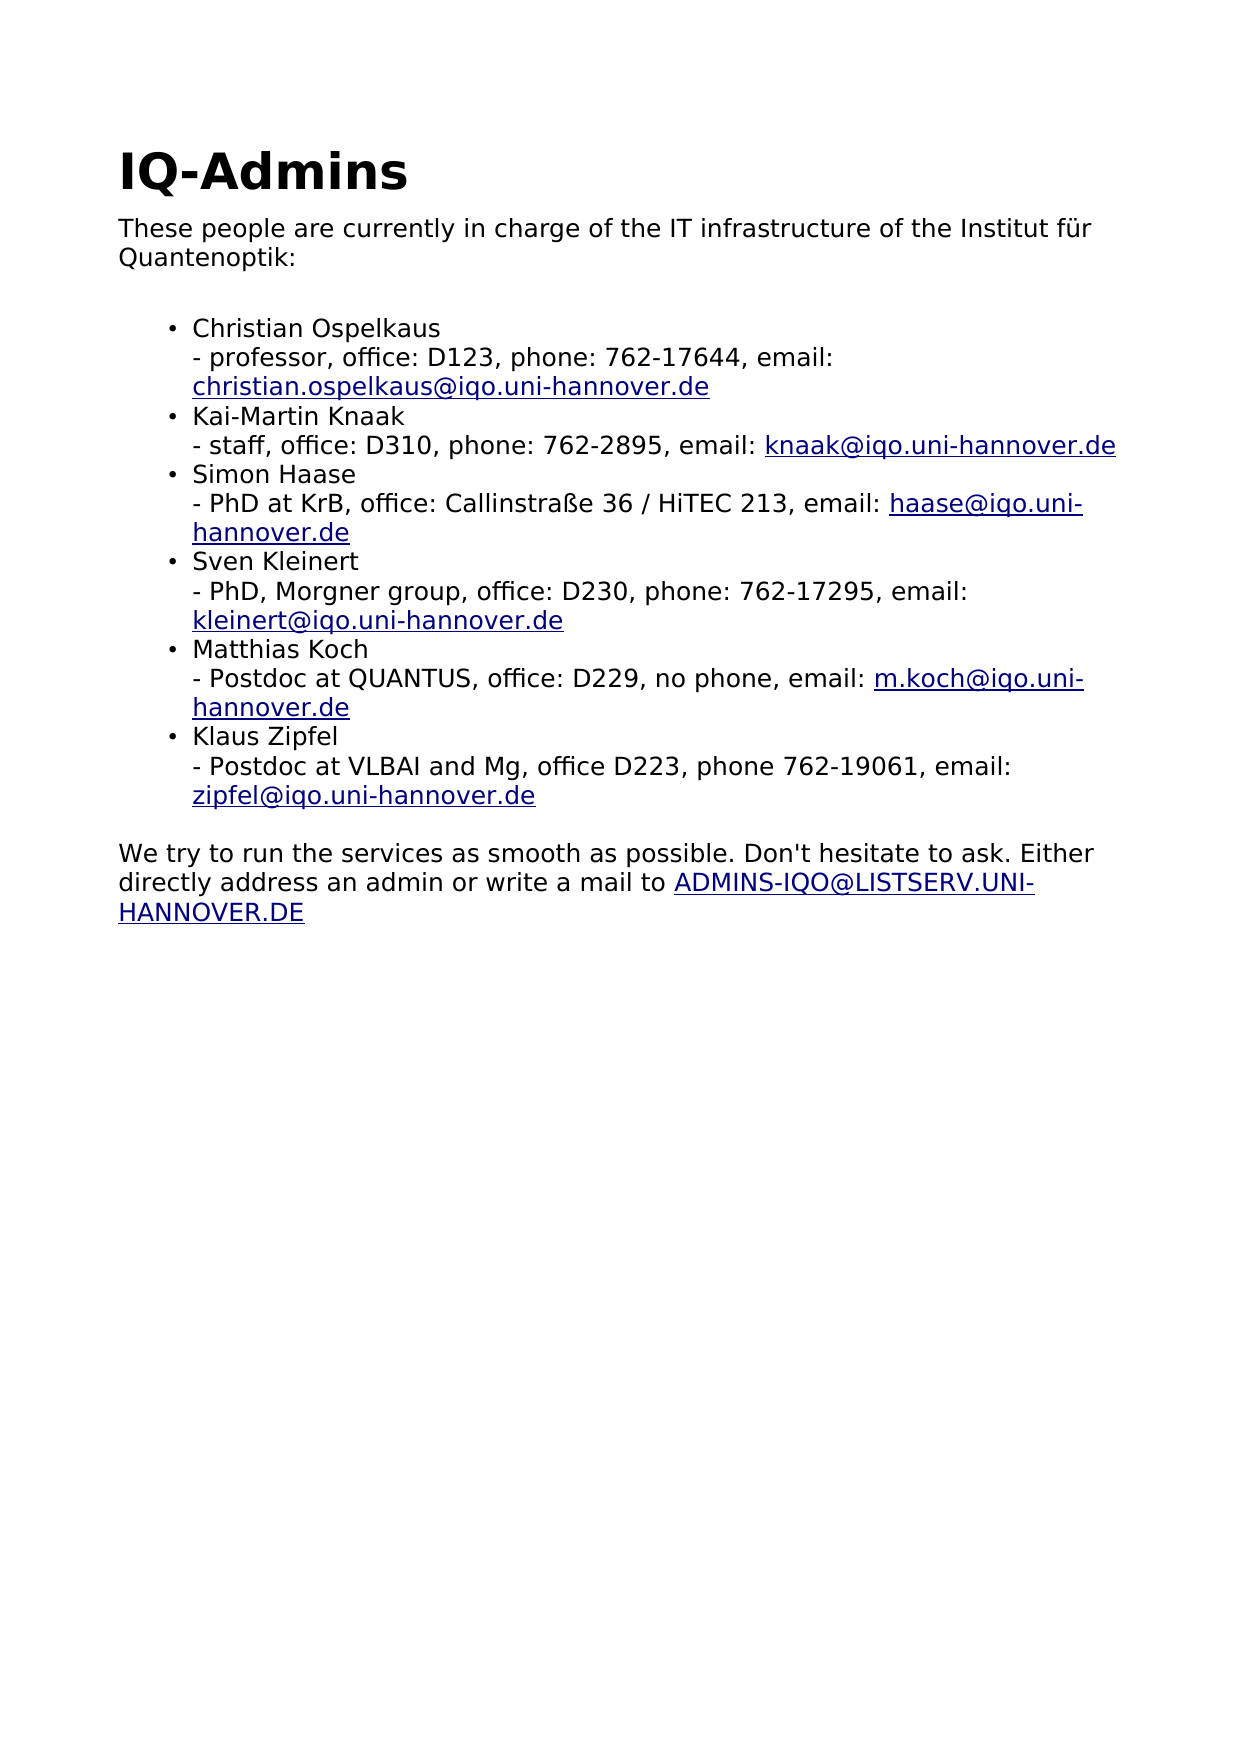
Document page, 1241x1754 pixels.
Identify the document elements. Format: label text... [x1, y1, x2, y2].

subtitle IQ-Admins [118, 143, 1122, 201]
list - Postdoc at QUANTUS, office: D229, no phone, email: m.koch@iqo.uni-hannover.de [177, 664, 1122, 722]
list - staff, office: D310, phone: 762-2895, email: knaak@iqo.uni-hannover.de [177, 431, 1122, 460]
list Simon Haase [177, 460, 1122, 489]
list Kai-Martin Knaak [177, 402, 1122, 431]
list - Postdoc at VLBAI and Mg, office D223, phone 762-19061, email: zipfel@iqo.uni-hannover.de [177, 752, 1122, 810]
list Christian Ospelkaus [177, 314, 1122, 343]
text We try to run the services as smooth as possible. Don't hesitate to ask. Either directly address an admin or write a mail to ADMINS-IQO@LISTSERV.UNI-HANNOVER.DE [118, 839, 1122, 927]
list Matthias Koch [177, 635, 1122, 664]
list - PhD at KrB, office: Callinstraße 36 / HiTEC 213, email: haase@iqo.uni-hannover.de [177, 489, 1122, 547]
list - PhD, Morgner group, office: D230, phone: 762-17295, email: kleinert@iqo.uni-hannover.de [177, 577, 1122, 635]
text These people are currently in charge of the IT infrastructure of the Institut für Quantenoptik: [118, 214, 1122, 272]
list Klaus Zipfel [177, 722, 1122, 752]
list Sven Kleinert [177, 547, 1122, 577]
list - professor, office: D123, phone: 762-17644, email: christian.ospelkaus@iqo.uni-hannover.de [177, 343, 1122, 402]
